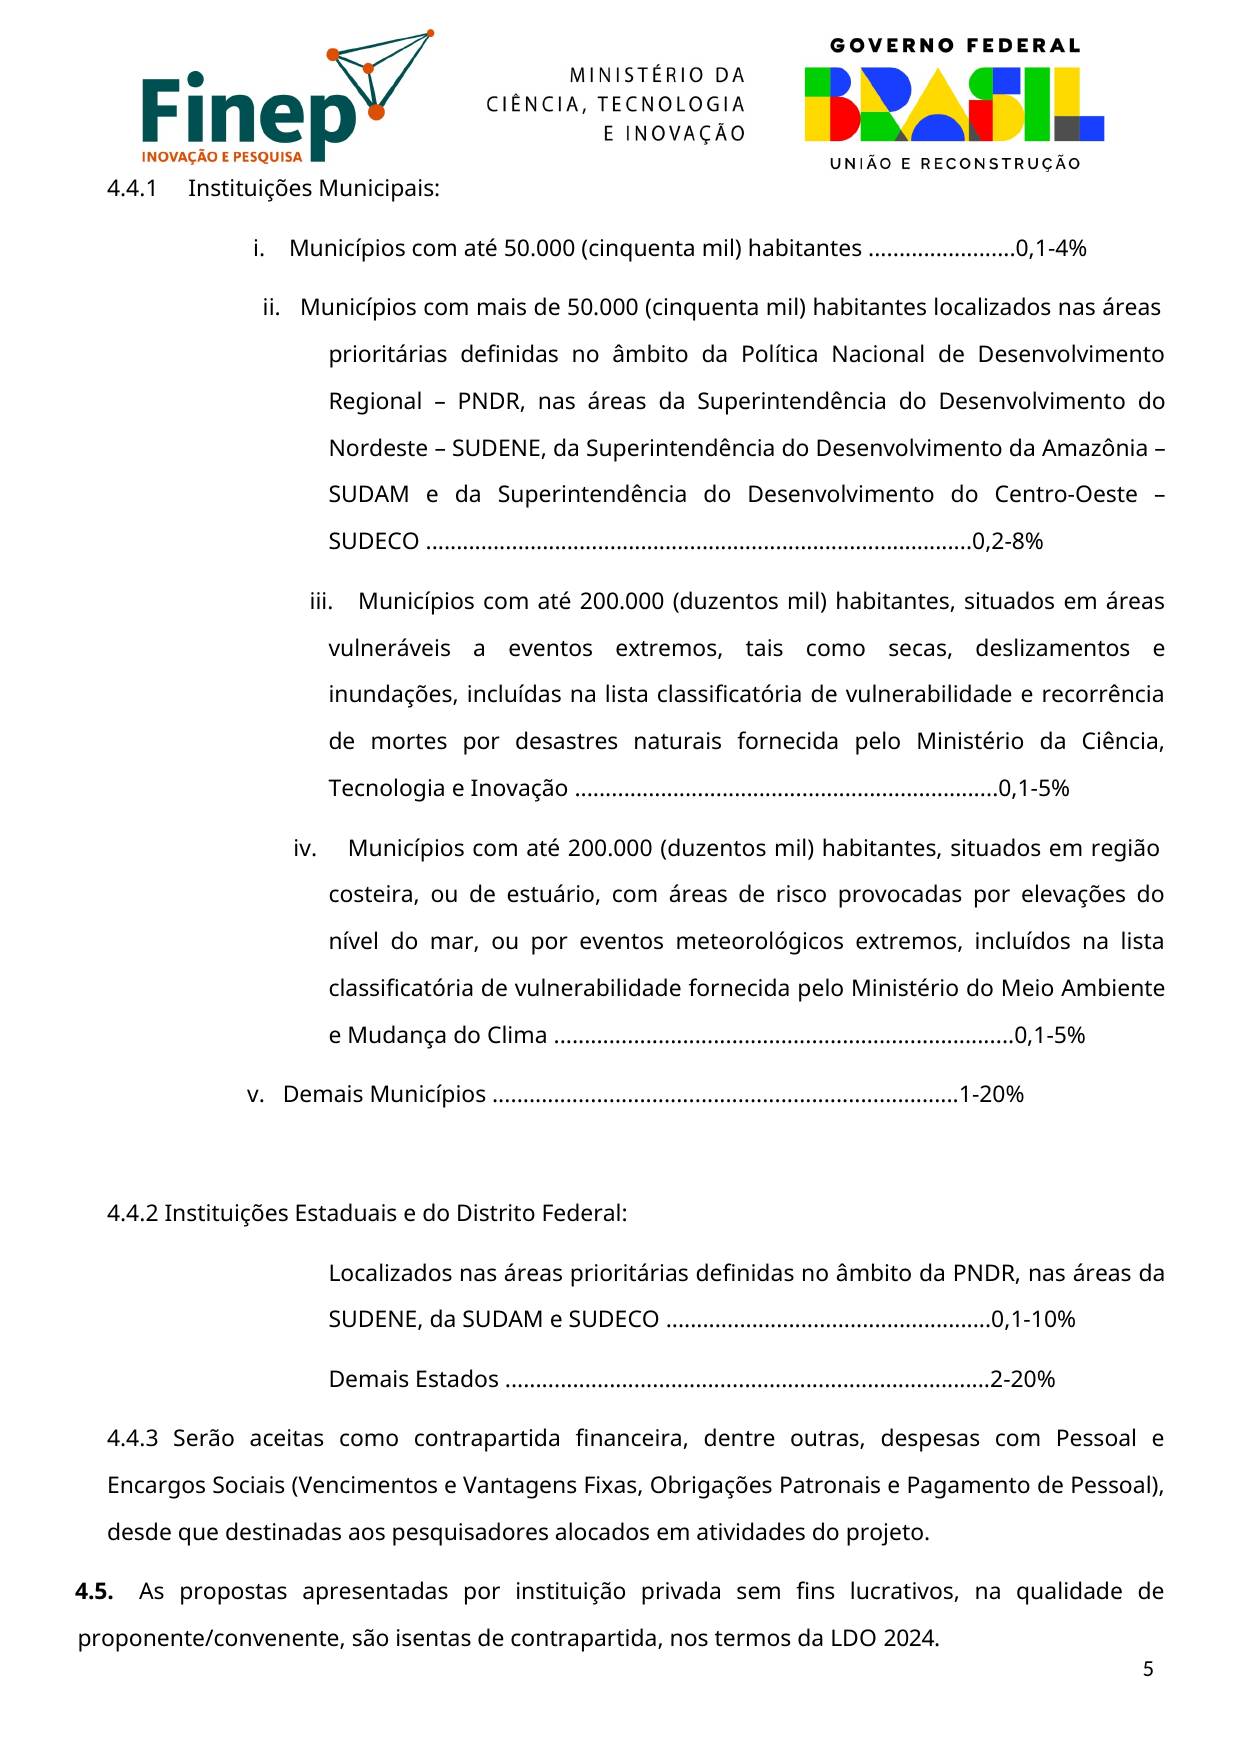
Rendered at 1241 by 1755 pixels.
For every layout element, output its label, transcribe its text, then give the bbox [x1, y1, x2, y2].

text v. Demais Municípios ............................................................................1-20% [62, 1078, 1166, 1109]
text Localizados nas áreas prioritárias definidas no âmbito da PNDR, nas áreas da SUDENE, da SUDAM e SUDECO .....................................................0,1-10% [328, 1256, 1166, 1334]
text 4.4.2 Instituições Estaduais e do Distrito Federal: [107, 1197, 1166, 1228]
list As propostas apresentadas por instituição privada sem fins lucrativos, na qualidade de proponente/convenente, são isentas de contrapartida, nos termos da LDO 2024. [75, 1575, 1166, 1653]
text Demais Estados ...............................................................................2-20% [328, 1363, 1166, 1394]
text iii. Municípios com até 200.000 (duzentos mil) habitantes, situados em áreas vulneráveis a eventos extremos, tais como secas, deslizamentos e inundações, incluídas na lista classificatória de vulnerabilidade e recorrência de mortes por desastres naturais fornecida pelo Ministério da Ciência, Tecnologia e Inovação .....................................................................0,1-5% [62, 584, 1166, 803]
text 4.4.1 Instituições Municipais: [107, 172, 1166, 203]
text 4.4.3 Serão aceitas como contrapartida financeira, dentre outras, despesas com Pessoal e Encargos Sociais (Vencimentos e Vantagens Fixas, Obrigações Patronais e Pagamento de Pessoal), desde que destinadas aos pesquisadores alocados em atividades do projeto. [107, 1422, 1166, 1547]
text iv. Municípios com até 200.000 (duzentos mil) habitantes, situados em região costeira, ou de estuário, com áreas de risco provocadas por elevações do nível do mar, ou por eventos meteorológicos extremos, incluídos na lista classificatória de vulnerabilidade fornecida pelo Ministério do Meio Ambiente e Mudança do Clima ...........................................................................0,1-5% [62, 831, 1166, 1050]
text ii. Municípios com mais de 50.000 (cinquenta mil) habitantes localizados nas áreas prioritárias definidas no âmbito da Política Nacional de Desenvolvimento Regional – PNDR, nas áreas da Superintendência do Desenvolvimento do Nordeste – SUDENE, da Superintendência do Desenvolvimento da Amazônia – SUDAM e da Superintendência do Desenvolvimento do Centro-Oeste – SUDECO .........................................................................................0,2-8% [62, 291, 1166, 556]
text i. Municípios com até 50.000 (cinquenta mil) habitantes ........................0,1-4% [62, 231, 1166, 263]
